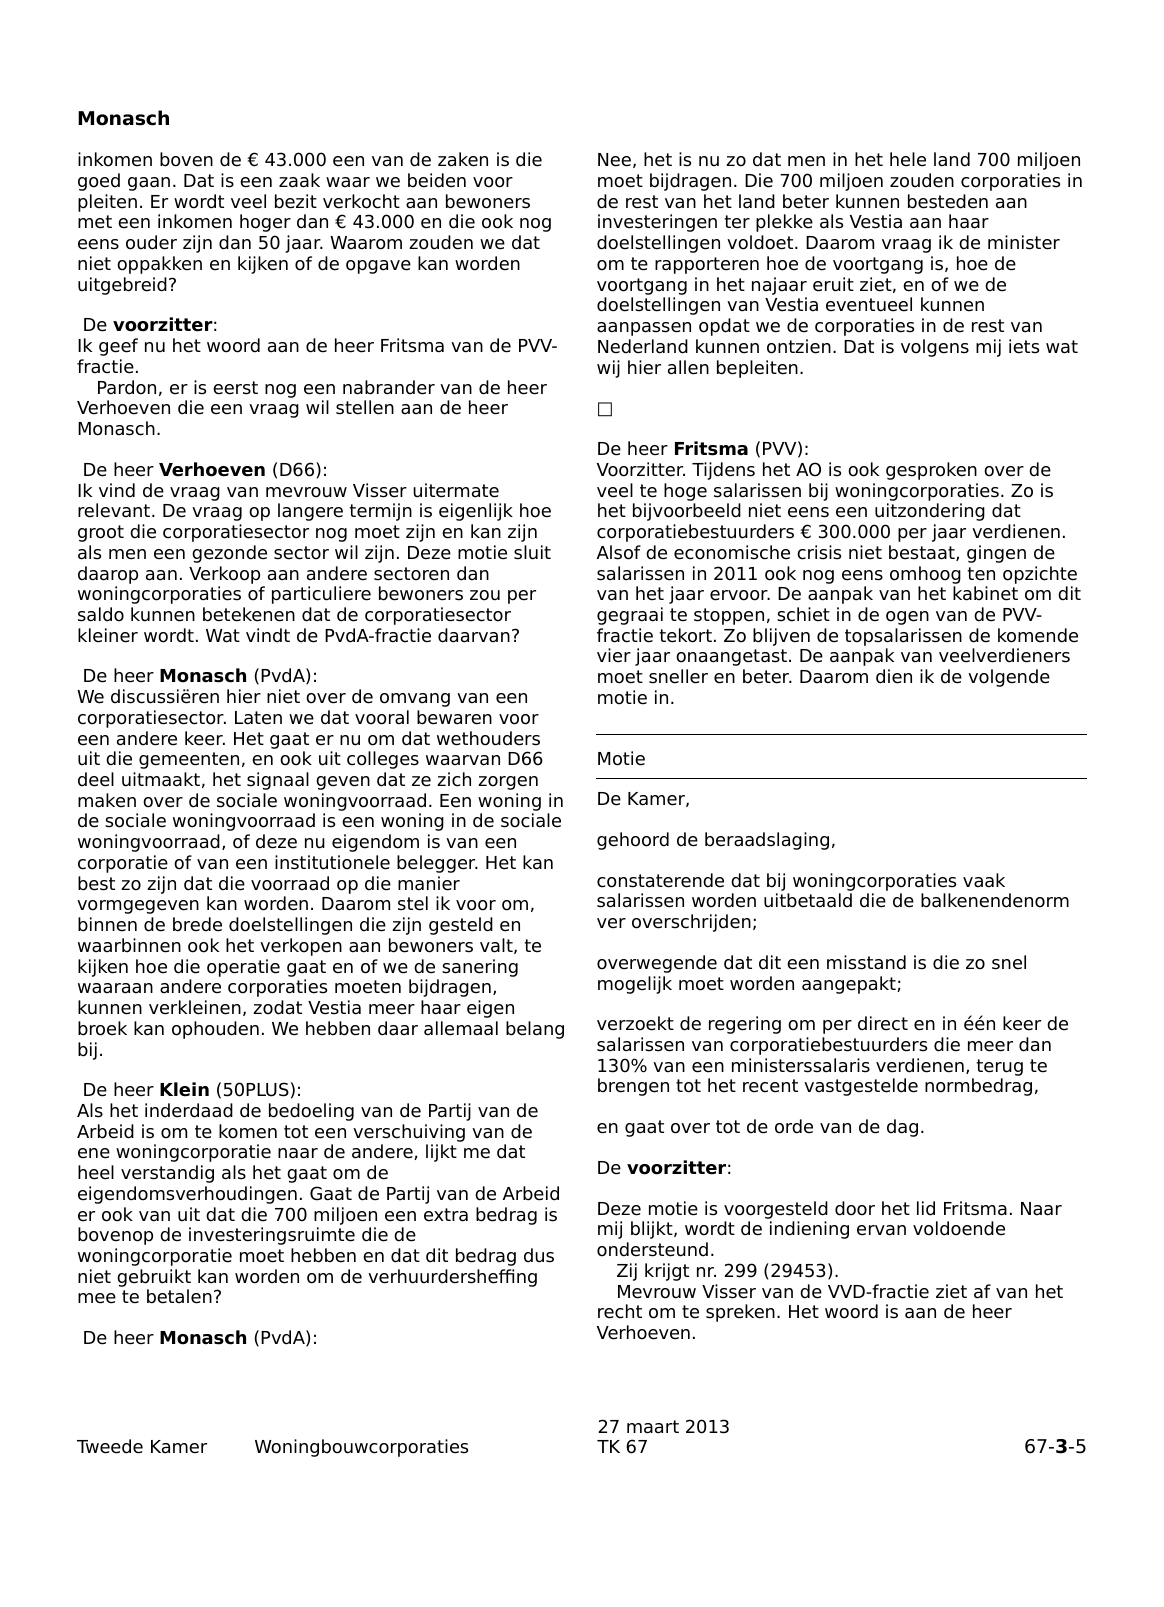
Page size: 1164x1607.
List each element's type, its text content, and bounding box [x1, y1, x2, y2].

text De voorzitter: [77, 315, 567, 336]
text Als het inderdaad de bedoeling van de Partij van de Arbeid is om te komen tot een verschuiving van de ene woningcorporatie naar de andere, lijkt me dat heel verstandig als het gaat om de eigendomsverhoudingen. Gaat de Partij van de Arbeid er ook van uit dat die 700 miljoen een extra bedrag is bovenop de investeringsruimte die de woningcorporatie moet hebben en dat dit bedrag dus niet gebruikt kan worden om de verhuurdersheffing mee te betalen? [77, 1101, 567, 1308]
text Voorzitter. Tijdens het AO is ook gesproken over de veel te hoge salarissen bij woningcorporaties. Zo is het bijvoorbeeld niet eens een uitzondering dat corporatiebestuurders € 300.000 per jaar verdienen. Alsof de economische crisis niet bestaat, gingen de salarissen in 2011 ook nog eens omhoog ten opzichte van het jaar ervoor. De aanpak van het kabinet om dit gegraai te stoppen, schiet in de ogen van de PVV-fractie tekort. Zo blijven de topsalarissen de komende vier jaar onaangetast. De aanpak van veelverdieners moet sneller en beter. Daarom dien ik de volgende motie in. [596, 460, 1087, 708]
text gehoord de beraadslaging, [596, 830, 1087, 851]
text constaterende dat bij woningcorporaties vaak salarissen worden uitbetaald die de balkenendenorm ver overschrijden; [596, 871, 1087, 933]
text inkomen boven de € 43.000 een van de zaken is die goed gaan. Dat is een zaak waar we beiden voor pleiten. Er wordt veel bezit verkocht aan bewoners met een inkomen hoger dan € 43.000 en die ook nog eens ouder zijn dan 50 jaar. Waarom zouden we dat niet oppakken en kijken of de opgave kan worden uitgebreid? [77, 150, 567, 295]
text Ik vind de vraag van mevrouw Visser uitermate relevant. De vraag op langere termijn is eigenlijk hoe groot die corporatiesector nog moet zijn en kan zijn als men een gezonde sector wil zijn. Deze motie sluit daarop aan. Verkoop aan andere sectoren dan woningcorporaties of particuliere bewoners zou per saldo kunnen betekenen dat de corporatiesector kleiner wordt. Wat vindt de PvdA-fractie daarvan? [77, 480, 567, 646]
text Zij krijgt nr. 299 (29453). [596, 1261, 1087, 1281]
text verzoekt de regering om per direct en in één keer de salarissen van corporatiebestuurders die meer dan 130% van een ministerssalaris verdienen, terug te brengen tot het recent vastgestelde normbedrag, [596, 1014, 1087, 1097]
text □ [596, 398, 1087, 419]
text overwegende dat dit een misstand is die zo snel mogelijk moet worden aangepakt; [596, 953, 1087, 994]
text De heer Monasch (PvdA): [77, 666, 567, 687]
text Deze motie is voorgesteld door het lid Fritsma. Naar mij blijkt, wordt de indiening ervan voldoende ondersteund. [596, 1198, 1087, 1261]
text De Kamer, [596, 789, 1087, 810]
text De heer Klein (50PLUS): [77, 1080, 567, 1101]
text Nee, het is nu zo dat men in het hele land 700 miljoen moet bijdragen. Die 700 miljoen zouden corporaties in de rest van het land beter kunnen besteden aan investeringen ter plekke als Vestia aan haar doelstellingen voldoet. Daarom vraag ik de minister om te rapporteren hoe de voortgang is, hoe de voortgang in het najaar eruit ziet, en of we de doelstellingen van Vestia eventueel kunnen aanpassen opdat we de corporaties in de rest van Nederland kunnen ontzien. Dat is volgens mij iets wat wij hier allen bepleiten. [596, 150, 1087, 378]
text Ik geef nu het woord aan de heer Fritsma van de PVV-fractie. [77, 336, 567, 377]
text en gaat over tot de orde van de dag. [596, 1117, 1087, 1138]
text De heer Fritsma (PVV): [596, 439, 1087, 460]
text Mevrouw Visser van de VVD-fractie ziet af van het recht om te spreken. Het woord is aan de heer Verhoeven. [596, 1281, 1087, 1344]
text De voorzitter: [596, 1158, 1087, 1178]
text Pardon, er is eerst nog een nabrander van de heer Verhoeven die een vraag wil stellen aan de heer Monasch. [77, 377, 567, 440]
text We discussiëren hier niet over de omvang van een corporatiesector. Laten we dat vooral bewaren voor een andere keer. Het gaat er nu om dat wethouders uit die gemeenten, en ook uit colleges waarvan D66 deel uitmaakt, het signaal geven dat ze zich zorgen maken over de sociale woningvoorraad. Een woning in de sociale woningvoorraad is een woning in de sociale woningvoorraad, of deze nu eigendom is van een corporatie of van een institutionele belegger. Het kan best zo zijn dat die voorraad op die manier vormgegeven kan worden. Daarom stel ik voor om, binnen de brede doelstellingen die zijn gesteld en waarbinnen ook het verkopen aan bewoners valt, te kijken hoe die operatie gaat en of we de sanering waaraan andere corporaties moeten bijdragen, kunnen verkleinen, zodat Vestia meer haar eigen broek kan ophouden. We hebben daar allemaal belang bij. [77, 687, 567, 1060]
text Motie [596, 748, 1087, 769]
text De heer Verhoeven (D66): [77, 460, 567, 480]
text De heer Monasch (PvdA): [77, 1328, 567, 1349]
